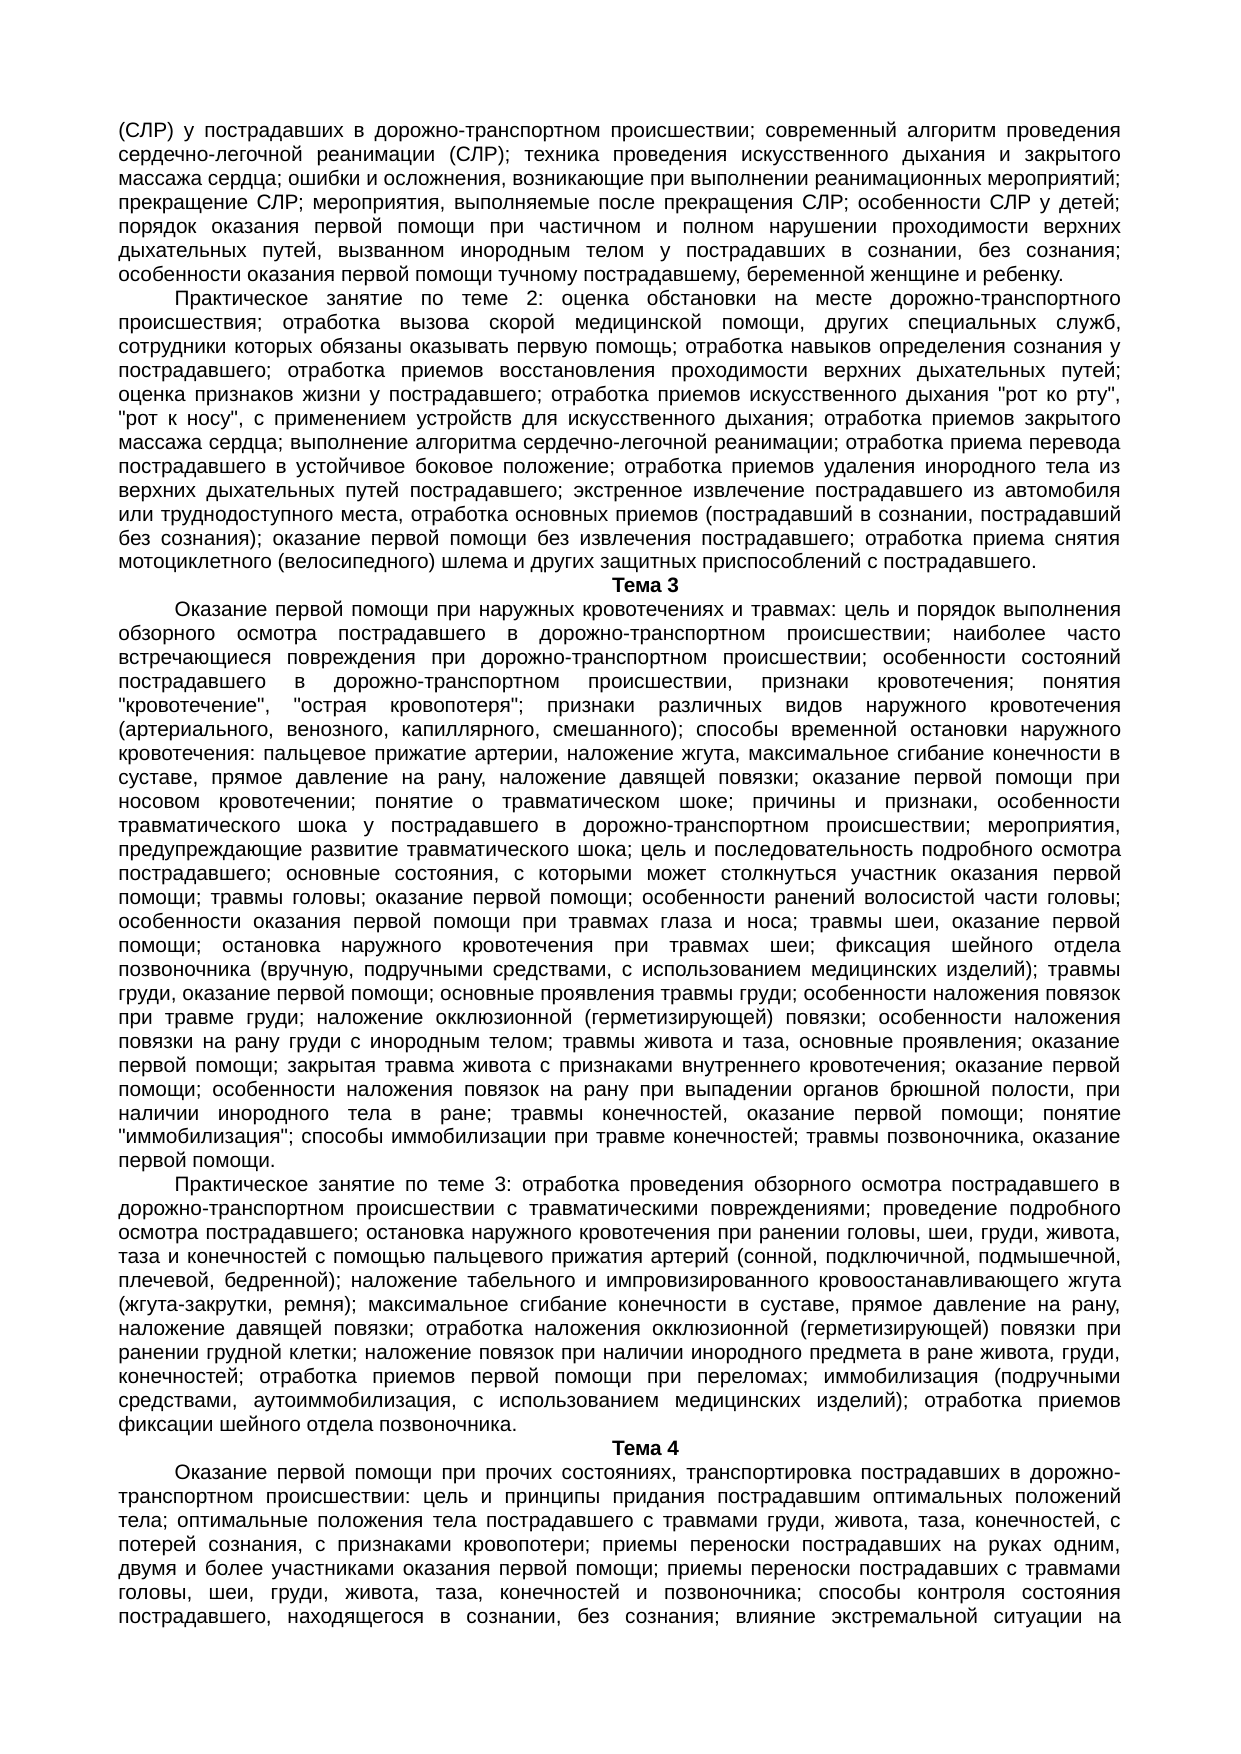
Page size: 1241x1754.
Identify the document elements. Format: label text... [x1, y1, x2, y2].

text (СЛР) у пострадавших в дорожно-транспортном происшествии; современный алгоритм проведения сердечно-легочной реанимации (СЛР); техника проведения искусственного дыхания и закрытого массажа сердца; ошибки и осложнения, возникающие при выполнении реанимационных мероприятий; прекращение СЛР; мероприятия, выполняемые после прекращения СЛР; особенности СЛР у детей; порядок оказания первой помощи при частичном и полном нарушении проходимости верхних дыхательных путей, вызванном инородным телом у пострадавших в сознании, без сознания; особенности оказания первой помощи тучному пострадавшему, беременной женщине и ребенку. [118, 118, 1122, 286]
text Практическое занятие по теме 3: отработка проведения обзорного осмотра пострадавшего в дорожно-транспортном происшествии с травматическими повреждениями; проведение подробного осмотра пострадавшего; остановка наружного кровотечения при ранении головы, шеи, груди, живота, таза и конечностей с помощью пальцевого прижатия артерий (сонной, подключичной, подмышечной, плечевой, бедренной); наложение табельного и импровизированного кровоостанавливающего жгута (жгута-закрутки, ремня); максимальное сгибание конечности в суставе, прямое давление на рану, наложение давящей повязки; отработка наложения окклюзионной (герметизирующей) повязки при ранении грудной клетки; наложение повязок при наличии инородного предмета в ране живота, груди, конечностей; отработка приемов первой помощи при переломах; иммобилизация (подручными средствами, аутоиммобилизация, с использованием медицинских изделий); отработка приемов фиксации шейного отдела позвоночника. [118, 1172, 1122, 1436]
text Практическое занятие по теме 2: оценка обстановки на месте дорожно-транспортного происшествия; отработка вызова скорой медицинской помощи, других специальных служб, сотрудники которых обязаны оказывать первую помощь; отработка навыков определения сознания у пострадавшего; отработка приемов восстановления проходимости верхних дыхательных путей; оценка признаков жизни у пострадавшего; отработка приемов искусственного дыхания "рот ко рту", "рот к носу", с применением устройств для искусственного дыхания; отработка приемов закрытого массажа сердца; выполнение алгоритма сердечно-легочной реанимации; отработка приема перевода пострадавшего в устойчивое боковое положение; отработка приемов удаления инородного тела из верхних дыхательных путей пострадавшего; экстренное извлечение пострадавшего из автомобиля или труднодоступного места, отработка основных приемов (пострадавший в сознании, пострадавший без сознания); оказание первой помощи без извлечения пострадавшего; отработка приема снятия мотоциклетного (велосипедного) шлема и других защитных приспособлений с пострадавшего. [118, 286, 1122, 573]
text Оказание первой помощи при прочих состояниях, транспортировка пострадавших в дорожно-транспортном происшествии: цель и принципы придания пострадавшим оптимальных положений тела; оптимальные положения тела пострадавшего с травмами груди, живота, таза, конечностей, с потерей сознания, с признаками кровопотери; приемы переноски пострадавших на руках одним, двумя и более участниками оказания первой помощи; приемы переноски пострадавших с травмами головы, шеи, груди, живота, таза, конечностей и позвоночника; способы контроля состояния пострадавшего, находящегося в сознании, без сознания; влияние экстремальной ситуации на [118, 1460, 1122, 1627]
text Тема 4 [118, 1436, 1122, 1460]
text Тема 3 [118, 573, 1122, 597]
text Оказание первой помощи при наружных кровотечениях и травмах: цель и порядок выполнения обзорного осмотра пострадавшего в дорожно-транспортном происшествии; наиболее часто встречающиеся повреждения при дорожно-транспортном происшествии; особенности состояний пострадавшего в дорожно-транспортном происшествии, признаки кровотечения; понятия "кровотечение", "острая кровопотеря"; признаки различных видов наружного кровотечения (артериального, венозного, капиллярного, смешанного); способы временной остановки наружного кровотечения: пальцевое прижатие артерии, наложение жгута, максимальное сгибание конечности в суставе, прямое давление на рану, наложение давящей повязки; оказание первой помощи при носовом кровотечении; понятие о травматическом шоке; причины и признаки, особенности травматического шока у пострадавшего в дорожно-транспортном происшествии; мероприятия, предупреждающие развитие травматического шока; цель и последовательность подробного осмотра пострадавшего; основные состояния, с которыми может столкнуться участник оказания первой помощи; травмы головы; оказание первой помощи; особенности ранений волосистой части головы; особенности оказания первой помощи при травмах глаза и носа; травмы шеи, оказание первой помощи; остановка наружного кровотечения при травмах шеи; фиксация шейного отдела позвоночника (вручную, подручными средствами, с использованием медицинских изделий); травмы груди, оказание первой помощи; основные проявления травмы груди; особенности наложения повязок при травме груди; наложение окклюзионной (герметизирующей) повязки; особенности наложения повязки на рану груди с инородным телом; травмы живота и таза, основные проявления; оказание первой помощи; закрытая травма живота с признаками внутреннего кровотечения; оказание первой помощи; особенности наложения повязок на рану при выпадении органов брюшной полости, при наличии инородного тела в ране; травмы конечностей, оказание первой помощи; понятие "иммобилизация"; способы иммобилизации при травме конечностей; травмы позвоночника, оказание первой помощи. [118, 597, 1122, 1172]
